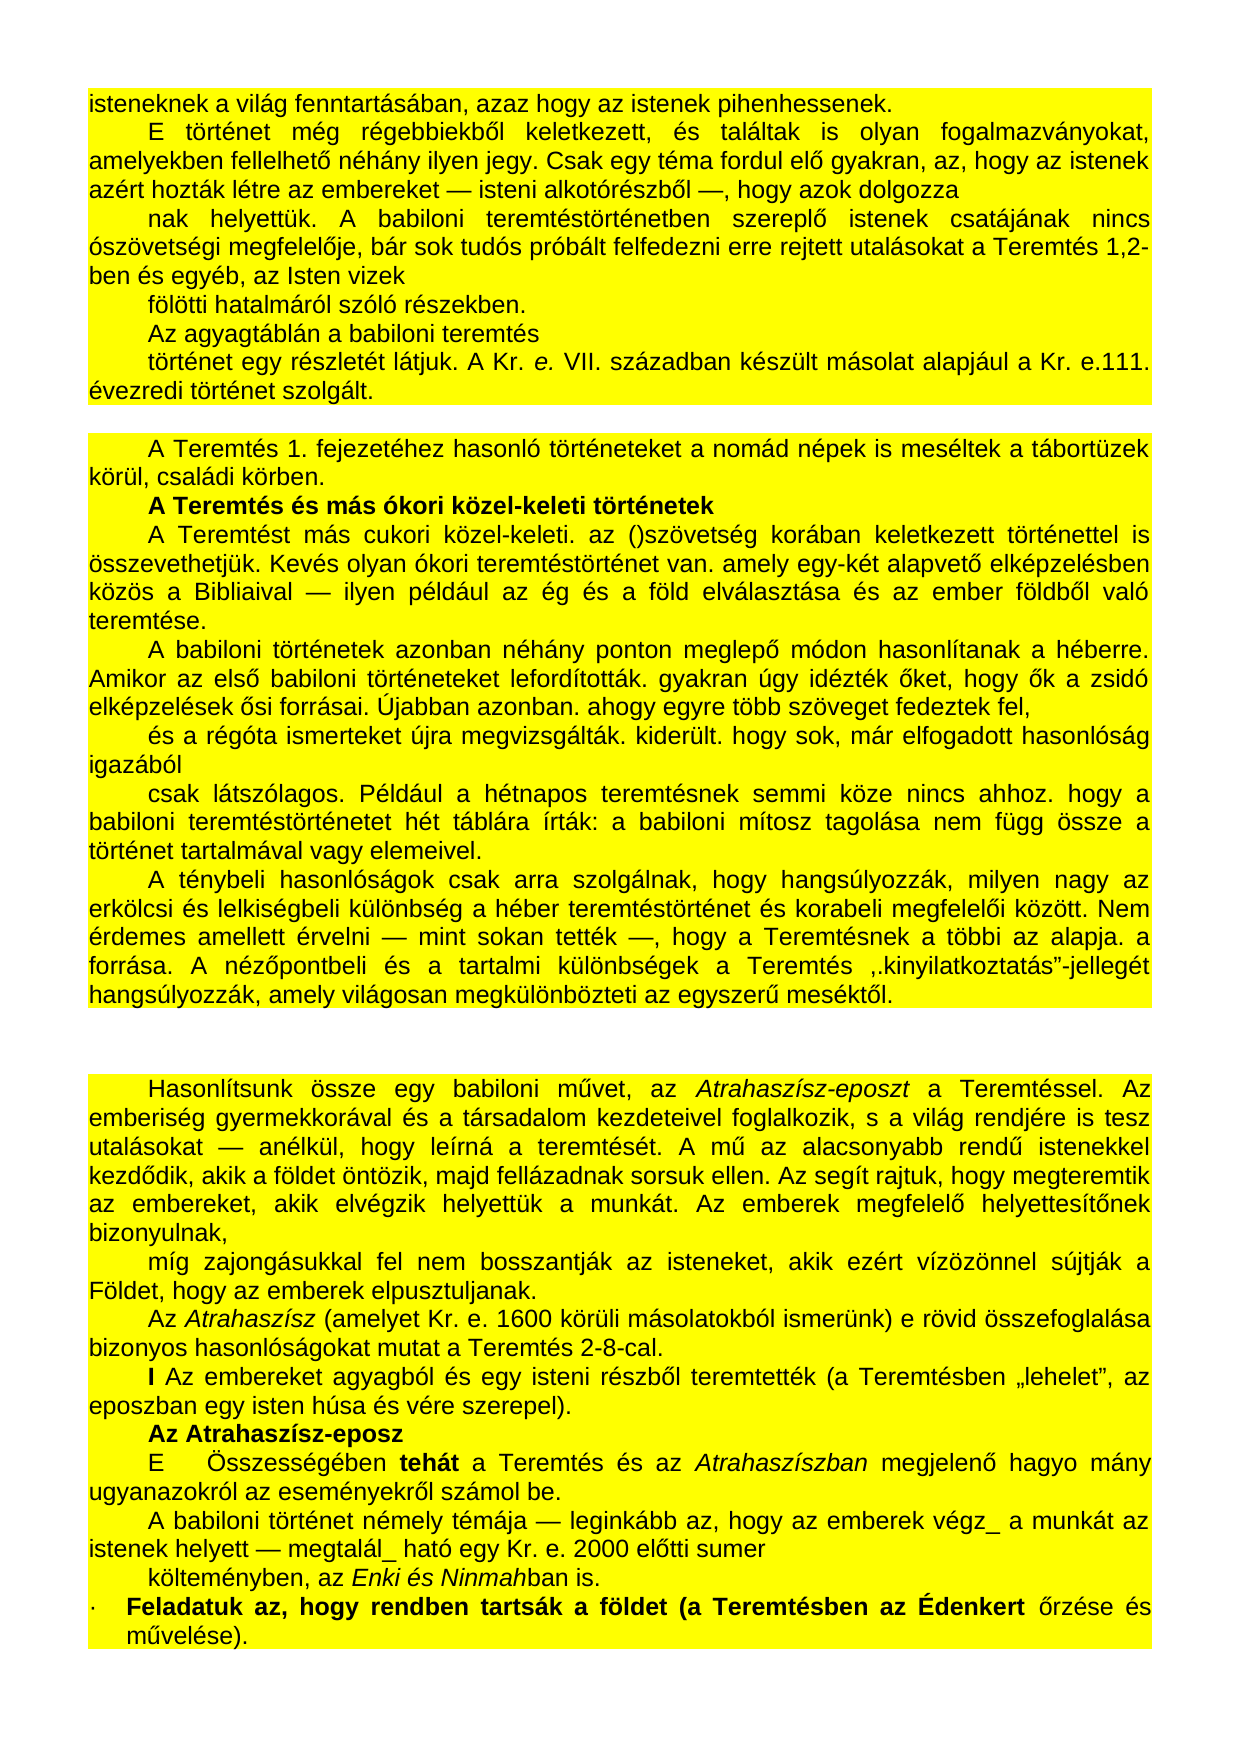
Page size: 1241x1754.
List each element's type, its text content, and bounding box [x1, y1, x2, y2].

text míg zajongásukkal fel nem bosszantják az isteneket, akik ezért vízözönnel sújtják a Földet, hogy az emberek elpusztuljanak. [88, 1247, 1152, 1304]
text A Teremtést más cukori közel-keleti. az ()szövetség korában keletkezett történettel is összevethetjük. Kevés olyan ókori teremtéstörténet van. amely egy-két alapvető elképzelésben közös a Bibliaival — ilyen például az ég és a föld elválasztása és az ember földből való teremtése. [88, 520, 1152, 635]
text Az Atrahaszísz-eposz [88, 1419, 1152, 1448]
text Az Atrahaszísz (amelyet Kr. e. 1600 körüli másolatokból ismerünk) e rövid összefoglalása bizonyos hasonlóságokat mutat a Teremtés 2-8-cal. [88, 1304, 1152, 1362]
text A babiloni történetek azonban néhány ponton meglepő módon hasonlítanak a héberre. Amikor az első babiloni történeteket lefordították. gyakran úgy idézték őket, hogy ők a zsidó elképzelések ősi forrásai. Újabban azonban. ahogy egyre több szöveget fedeztek fel, [88, 635, 1152, 721]
text költeményben, az Enki és Ninmahban is. [88, 1563, 1152, 1592]
text E történet még régebbiekből keletkezett, és találtak is olyan fogalmazványokat, amelyekben fellelhető néhány ilyen jegy. Csak egy téma fordul elő gyakran, az, hogy az istenek azért hozták létre az embereket — isteni alkotórészből —, hogy azok dolgozza [88, 117, 1152, 203]
text E Összességében tehát a Teremtés és az Atrahaszíszban megjelenő hagyo mány ugyanazokról az eseményekről számol be. [88, 1448, 1152, 1506]
text Az agyagtáblán a babiloni teremtés [88, 318, 1152, 347]
text A Teremtés és más ókori közel-keleti történetek [88, 491, 1152, 520]
text A babiloni történet némely témája — leginkább az, hogy az emberek végz_ a munkát az istenek helyett — megtalál_ ható egy Kr. e. 2000 előtti sumer [88, 1506, 1152, 1563]
text A Teremtés 1. fejezetéhez hasonló történeteket a nomád népek is meséltek a tábortüzek körül, családi körben. [88, 433, 1152, 491]
text fölötti hatalmáról szóló részekben. [88, 290, 1152, 318]
text A ténybeli hasonlóságok csak arra szolgálnak, hogy hangsúlyozzák, milyen nagy az erkölcsi és lelkiségbeli különbség a héber teremtéstörténet és korabeli megfelelői között. Nem érdemes amellett érvelni — mint sokan tették —, hogy a Teremtésnek a többi az alapja. a forrása. A nézőpontbeli és a tartalmi különbségek a Teremtés ,.kinyilatkoztatás”-jellegét hangsúlyozzák, amely világosan megkülönbözteti az egyszerű meséktől. [88, 865, 1152, 1008]
text isteneknek a világ fenntartásában, azaz hogy az istenek pihenhessenek. [88, 88, 1152, 117]
text Hasonlítsunk össze egy babiloni művet, az Atrahaszísz-eposzt a Teremtéssel. Az emberiség gyermekkorával és a társadalom kezdeteivel foglalkozik, s a világ rendjére is tesz utalásokat — anélkül, hogy leírná a teremtését. A mű az alacsonyabb rendű istenekkel kezdődik, akik a földet öntözik, majd fellázadnak sorsuk ellen. Az segít rajtuk, hogy megteremtik az embereket, akik elvégzik helyettük a munkát. Az emberek megfelelő helyettesítőnek bizonyulnak, [88, 1074, 1152, 1247]
text csak látszólagos. Például a hétnapos teremtésnek semmi köze nincs ahhoz. hogy a babiloni teremtéstörténetet hét táblára írták: a babiloni mítosz tagolása nem függ össze a történet tartalmával vagy elemeivel. [88, 778, 1152, 865]
text I Az embereket agyagból és egy isteni részből teremtették (a Teremtésben „lehelet”, az eposzban egy isten húsa és vére szerepel). [88, 1362, 1152, 1419]
text történet egy részletét látjuk. A Kr. e. VII. században készült másolat alapjául a Kr. e.111. évezredi történet szolgált. [88, 347, 1152, 405]
text és a régóta ismerteket újra megvizsgálták. kiderült. hogy sok, már elfogadott hasonlóság igazából [88, 721, 1152, 778]
text nak helyettük. A babiloni teremtéstörténetben szereplő istenek csatájának nincs ószövetségi megfelelője, bár sok tudós próbált felfedezni erre rejtett utalásokat a Teremtés 1,2-ben és egyéb, az Isten vizek [88, 203, 1152, 290]
list Feladatuk az, hogy rendben tartsák a földet (a Teremtésben az Édenkert őrzése és művelése). [88, 1592, 1152, 1649]
